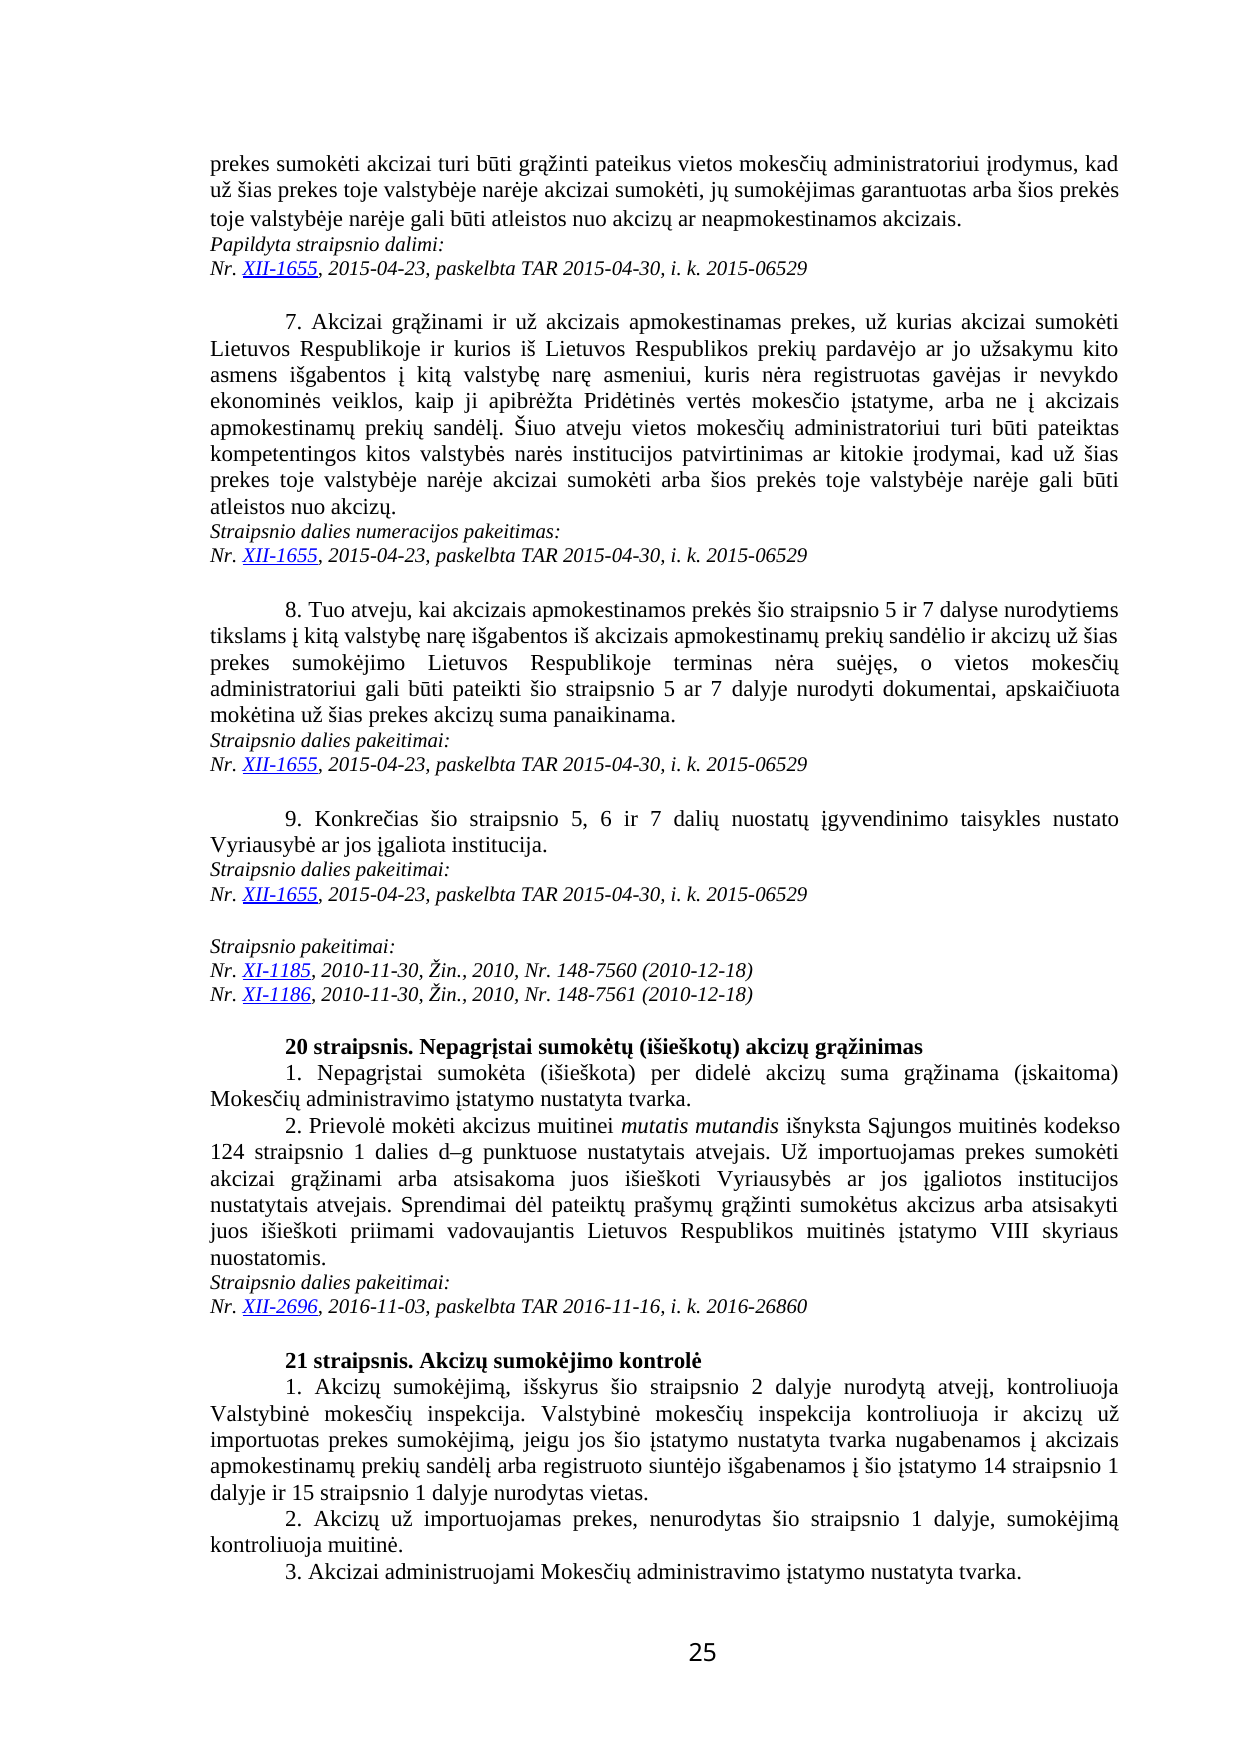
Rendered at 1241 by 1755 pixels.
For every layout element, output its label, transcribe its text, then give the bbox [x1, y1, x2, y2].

text Nr. XI-1186, 2010-11-30, Žin., 2010, Nr. 148-7561 (2010-12-18) [210, 982, 1120, 1006]
text Papildyta straipsnio dalimi: [210, 231, 1120, 256]
text 1. Nepagrįstai sumokėta (išieškota) per didelė akcizų suma grąžinama (įskaitoma) Mokesčių administravimo įstatymo nustatyta tvarka. [210, 1059, 1120, 1112]
text 7. Akcizai grąžinami ir už akcizais apmokestinamas prekes, už kurias akcizai sumokėti Lietuvos Respublikoje ir kurios iš Lietuvos Respublikos prekių pardavėjo ar jo užsakymu kito asmens išgabentos į kitą valstybę narę asmeniui, kuris nėra registruotas gavėjas ir nevykdo ekonominės veiklos, kaip ji apibrėžta Pridėtinės vertės mokesčio įstatyme, arba ne į akcizais apmokestinamų prekių sandėlį. Šiuo atveju vietos mokesčių administratoriui turi būti pateiktas kompetentingos kitos valstybės narės institucijos patvirtinimas ar kitokie įrodymai, kad už šias prekes toje valstybėje narėje akcizai sumokėti arba šios prekės toje valstybėje narėje gali būti atleistos nuo akcizų. [210, 308, 1120, 519]
text 20 straipsnis. Nepagrįstai sumokėtų (išieškotų) akcizų grąžinimas [210, 1033, 1120, 1059]
text 21 straipsnis. Akcizų sumokėjimo kontrolė [210, 1347, 1120, 1373]
text Straipsnio pakeitimai: [210, 934, 1120, 958]
text Straipsnio dalies numeracijos pakeitimas: [210, 519, 1120, 543]
text Nr. XI-1185, 2010-11-30, Žin., 2010, Nr. 148-7560 (2010-12-18) [210, 958, 1120, 982]
text Nr. XII-1655, 2015-04-23, paskelbta TAR 2015-04-30, i. k. 2015-06529 [210, 881, 1120, 906]
text 2. Prievolė mokėti akcizus muitinei mutatis mutandis išnyksta Sąjungos muitinės kodekso 124 straipsnio 1 dalies d–g punktuose nustatytais atvejais. Už importuojamas prekes sumokėti akcizai grąžinami arba atsisakoma juos išieškoti Vyriausybės ar jos įgaliotos institucijos nustatytais atvejais. Sprendimai dėl pateiktų prašymų grąžinti sumokėtus akcizus arba atsisakyti juos išieškoti priimami vadovaujantis Lietuvos Respublikos muitinės įstatymo VIII skyriaus nuostatomis. [210, 1112, 1120, 1270]
text Straipsnio dalies pakeitimai: [210, 728, 1120, 752]
text Straipsnio dalies pakeitimai: [210, 857, 1120, 881]
text Nr. XII-1655, 2015-04-23, paskelbta TAR 2015-04-30, i. k. 2015-06529 [210, 256, 1120, 279]
text Nr. XII-1655, 2015-04-23, paskelbta TAR 2015-04-30, i. k. 2015-06529 [210, 543, 1120, 567]
text Nr. XII-1655, 2015-04-23, paskelbta TAR 2015-04-30, i. k. 2015-06529 [210, 752, 1120, 776]
text 9. Konkrečias šio straipsnio 5, 6 ir 7 dalių nuostatų įgyvendinimo taisykles nustato Vyriausybė ar jos įgaliota institucija. [210, 805, 1120, 857]
text prekes sumokėti akcizai turi būti grąžinti pateikus vietos mokesčių administratoriui įrodymus, kad už šias prekes toje valstybėje narėje akcizai sumokėti, jų sumokėjimas garantuotas arba šios prekės toje valstybėje narėje gali būti atleistos nuo akcizų ar neapmokestinamos akcizais. [210, 150, 1120, 231]
text 8. Tuo atveju, kai akcizais apmokestinamos prekės šio straipsnio 5 ir 7 dalyse nurodytiems tikslams į kitą valstybę narę išgabentos iš akcizais apmokestinamų prekių sandėlio ir akcizų už šias prekes sumokėjimo Lietuvos Respublikoje terminas nėra suėjęs, o vietos mokesčių administratoriui gali būti pateikti šio straipsnio 5 ar 7 dalyje nurodyti dokumentai, apskaičiuota mokėtina už šias prekes akcizų suma panaikinama. [210, 596, 1120, 728]
text Straipsnio dalies pakeitimai: [210, 1270, 1120, 1294]
text Nr. XII-2696, 2016-11-03, paskelbta TAR 2016-11-16, i. k. 2016-26860 [210, 1294, 1120, 1318]
text 1. Akcizų sumokėjimą, išskyrus šio straipsnio 2 dalyje nurodytą atvejį, kontroliuoja Valstybinė mokesčių inspekcija. Valstybinė mokesčių inspekcija kontroliuoja ir akcizų už importuotas prekes sumokėjimą, jeigu jos šio įstatymo nustatyta tvarka nugabenamos į akcizais apmokestinamų prekių sandėlį arba registruoto siuntėjo išgabenamos į šio įstatymo 14 straipsnio 1 dalyje ir 15 straipsnio 1 dalyje nurodytas vietas. [210, 1373, 1120, 1505]
text 3. Akcizai administruojami Mokesčių administravimo įstatymo nustatyta tvarka. [210, 1558, 1120, 1584]
text 2. Akcizų už importuojamas prekes, nenurodytas šio straipsnio 1 dalyje, sumokėjimą kontroliuoja muitinė. [210, 1505, 1120, 1558]
